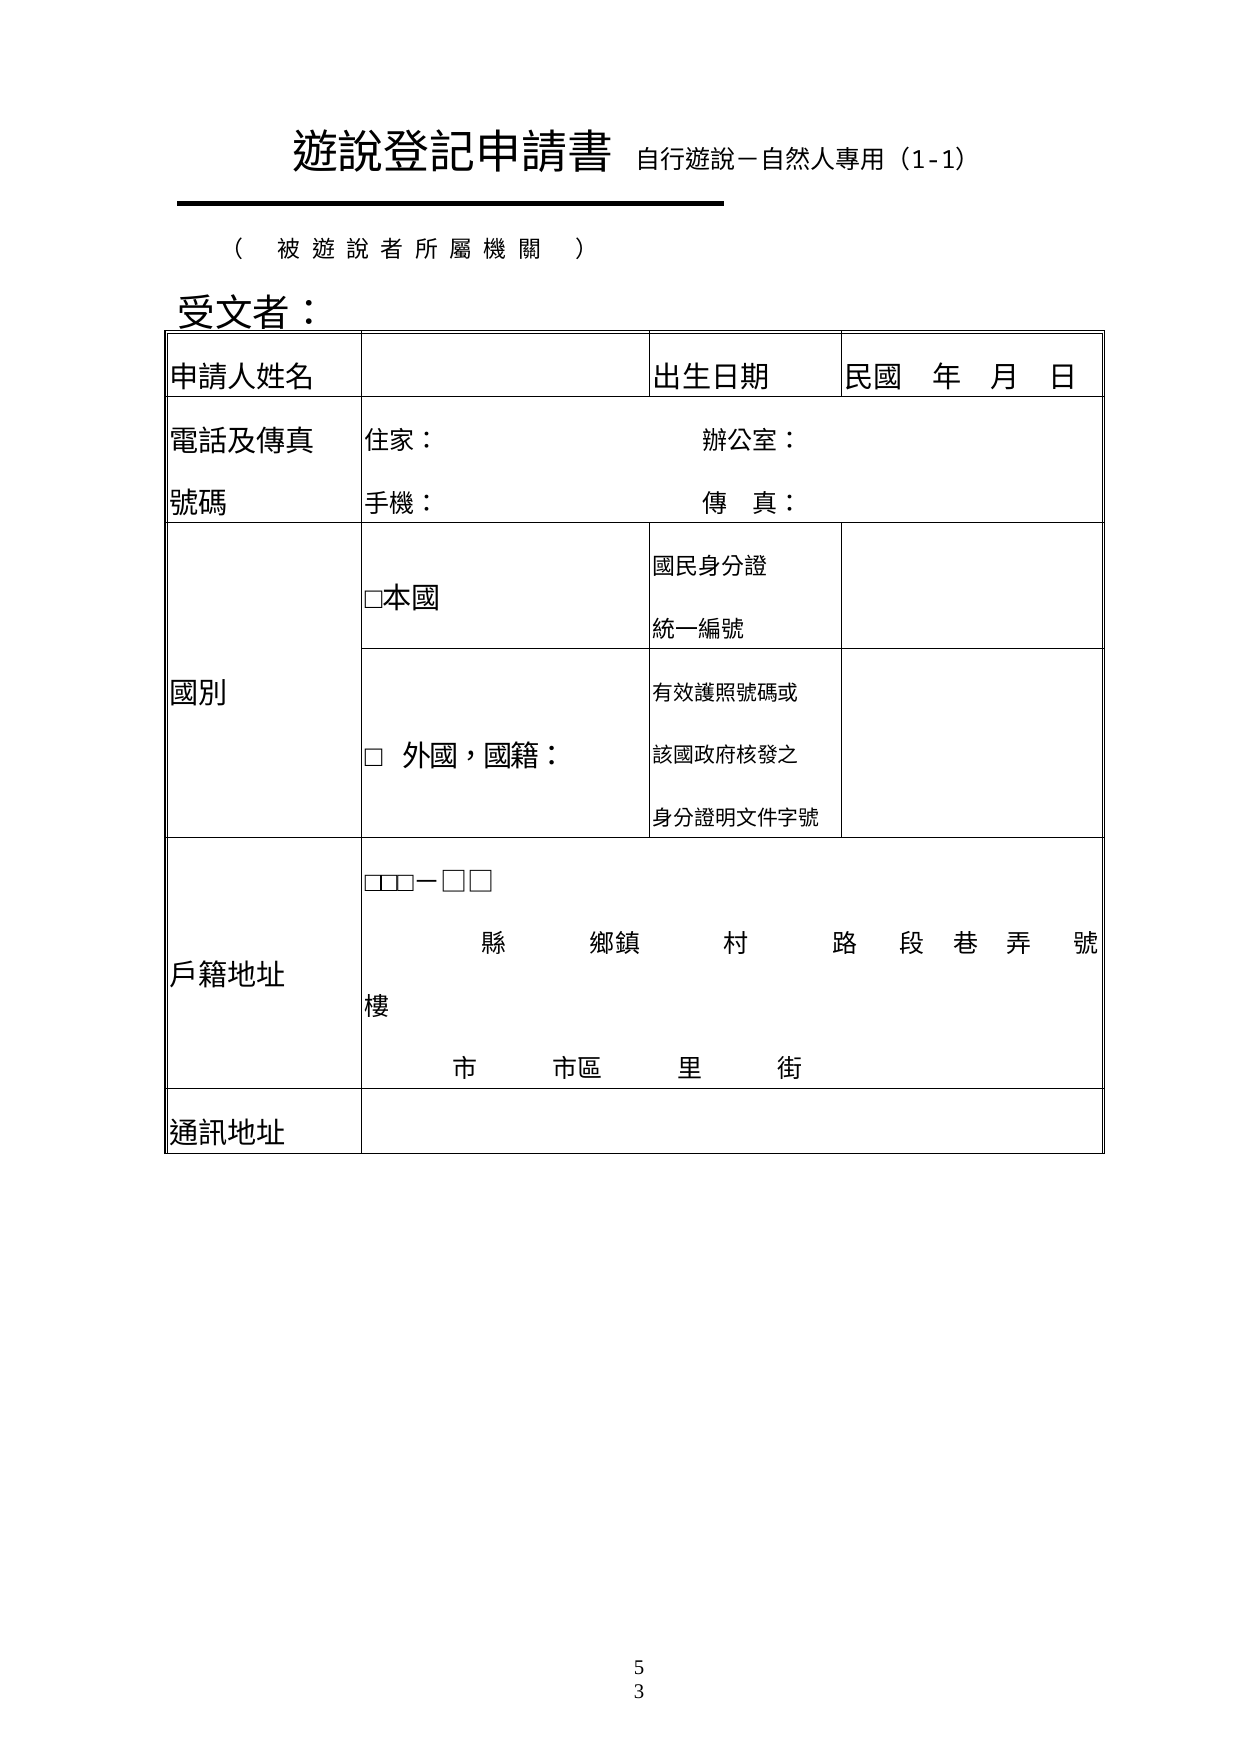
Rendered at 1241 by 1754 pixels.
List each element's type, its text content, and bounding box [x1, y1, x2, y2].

table_cell [842, 649, 1102, 837]
table_header [362, 334, 649, 396]
table_header 申請人姓名 [168, 334, 361, 396]
table_cell 外國，國籍： [362, 649, 649, 837]
table_cell □本國 [362, 523, 649, 648]
text 受文者： [177, 268, 1092, 330]
table_cell 通訊地址 [168, 1089, 361, 1152]
table_header 出生日期 [650, 334, 841, 396]
table_cell 住家： 辦公室： 手機： 傳 真： [362, 397, 1102, 522]
table_cell 戶籍地址 [168, 838, 361, 1088]
table_cell [362, 1089, 1102, 1152]
table_header 民國 年 月 日 [842, 334, 1102, 396]
table_cell 國別 [168, 523, 361, 837]
table_cell 電話及傳真 號碼 [168, 397, 361, 522]
table_cell 有效護照號碼或 該國政府核發之 身分證明文件字號 [650, 649, 841, 837]
table_header （ 被 遊 說 者 所 屬 機 關 ） [177, 206, 723, 268]
table_cell 國民身分證 統一編號 [650, 523, 841, 648]
text 遊說登記申請書 自行遊說－自然人專用（1-1） [177, 76, 1092, 201]
table_cell □□□－□□ 縣 鄉鎮 村 路 段 巷 弄 號 樓 市 市區 里 街 [362, 838, 1102, 1088]
table_cell [842, 523, 1102, 648]
